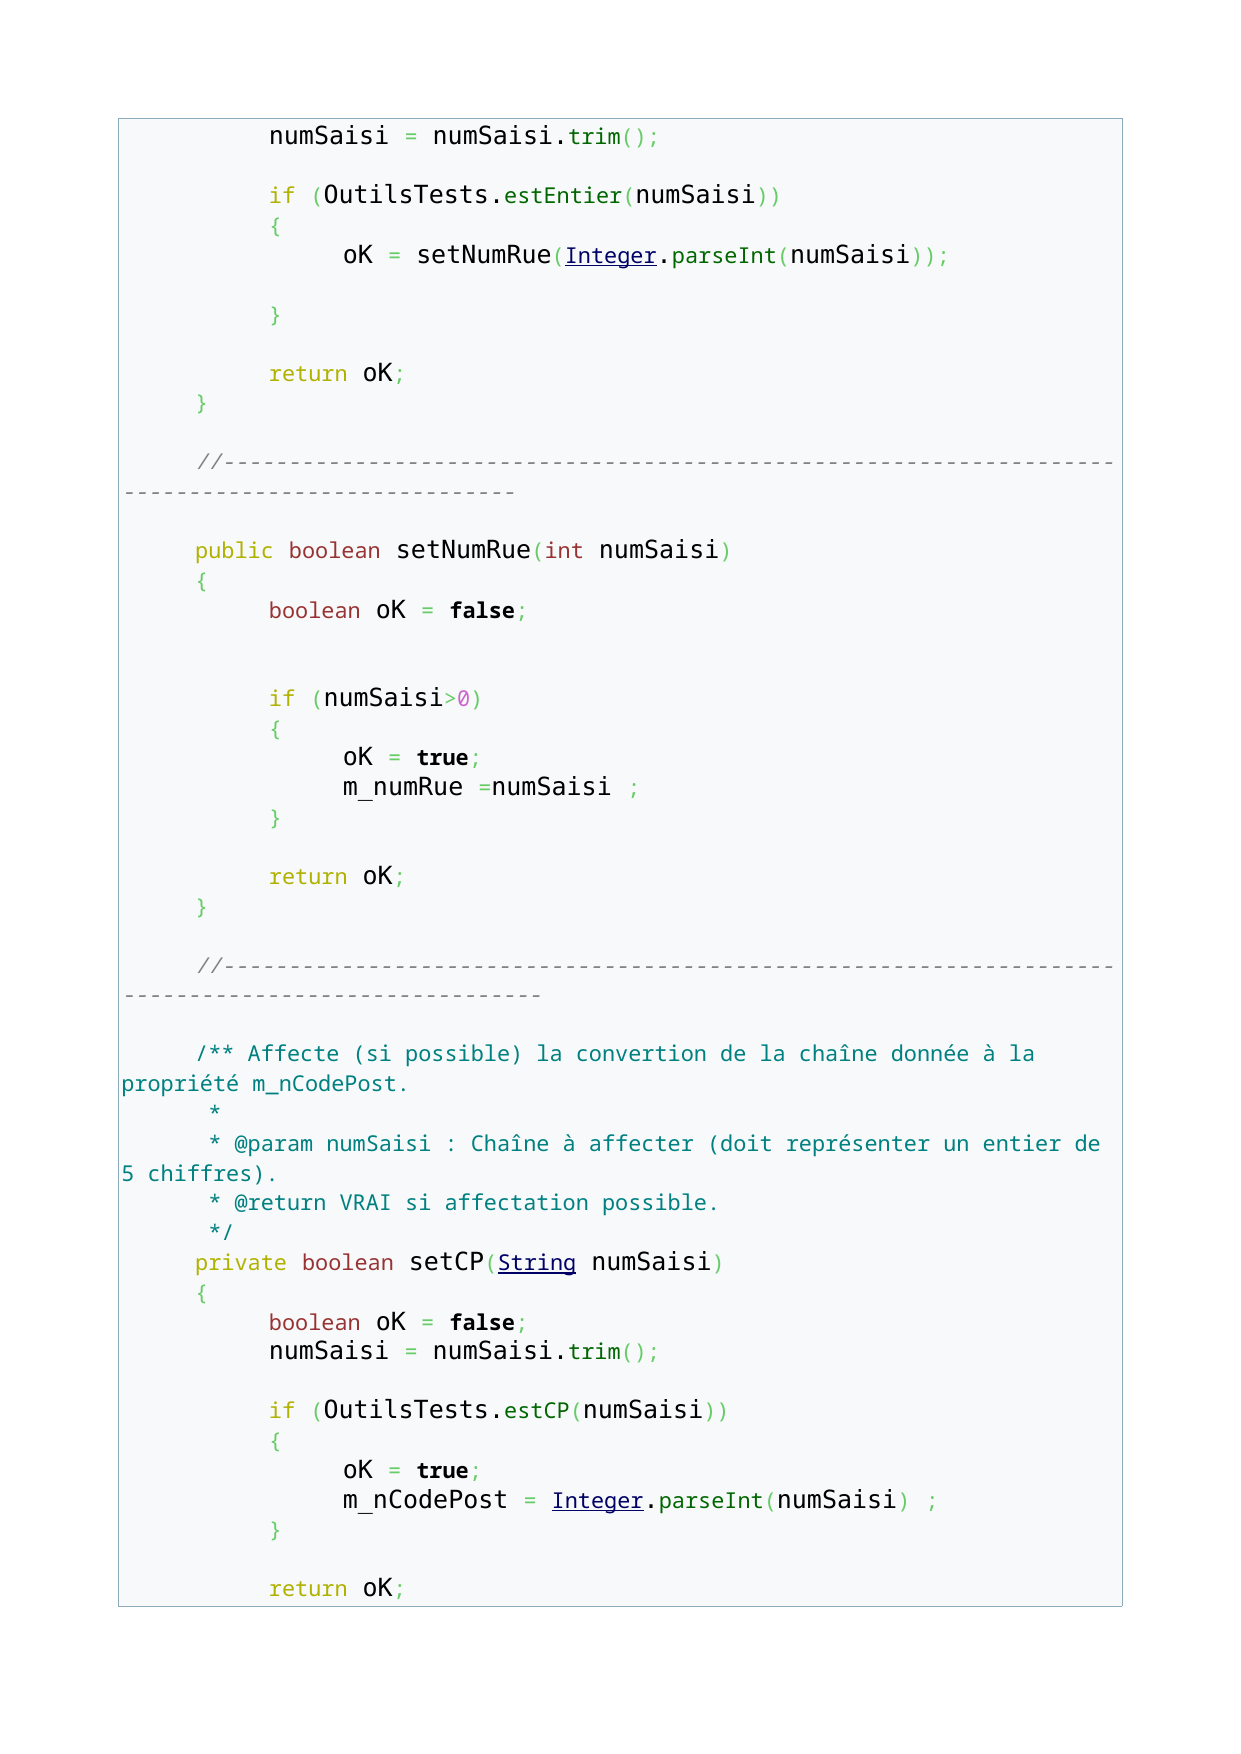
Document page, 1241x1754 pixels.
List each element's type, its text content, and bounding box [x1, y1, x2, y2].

table_header numSaisi = numSaisi.trim(); if (OutilsTests.estEntier(numSaisi)) { oK = setNumRue(Integer.parseInt(numSaisi)); } return oK; } //-------------------------------------------------------------------------------------------------- public boolean setNumRue(int numSaisi) { boolean oK = false; if (numSaisi>0) { oK = true; m_numRue =numSaisi ; } return oK; } //---------------------------------------------------------------------------------------------------- /** Affecte (si possible) la convertion de la chaîne donnée à la propriété m_nCodePost. * * @param numSaisi : Chaîne à affecter (doit représenter un entier de 5 chiffres). * @return VRAI si affectation possible. */ private boolean setCP(String numSaisi) { boolean oK = false; numSaisi = numSaisi.trim(); if (OutilsTests.estCP(numSaisi)) { oK = true; m_nCodePost = Integer.parseInt(numSaisi) ; } return oK; [119, 119, 1122, 1606]
